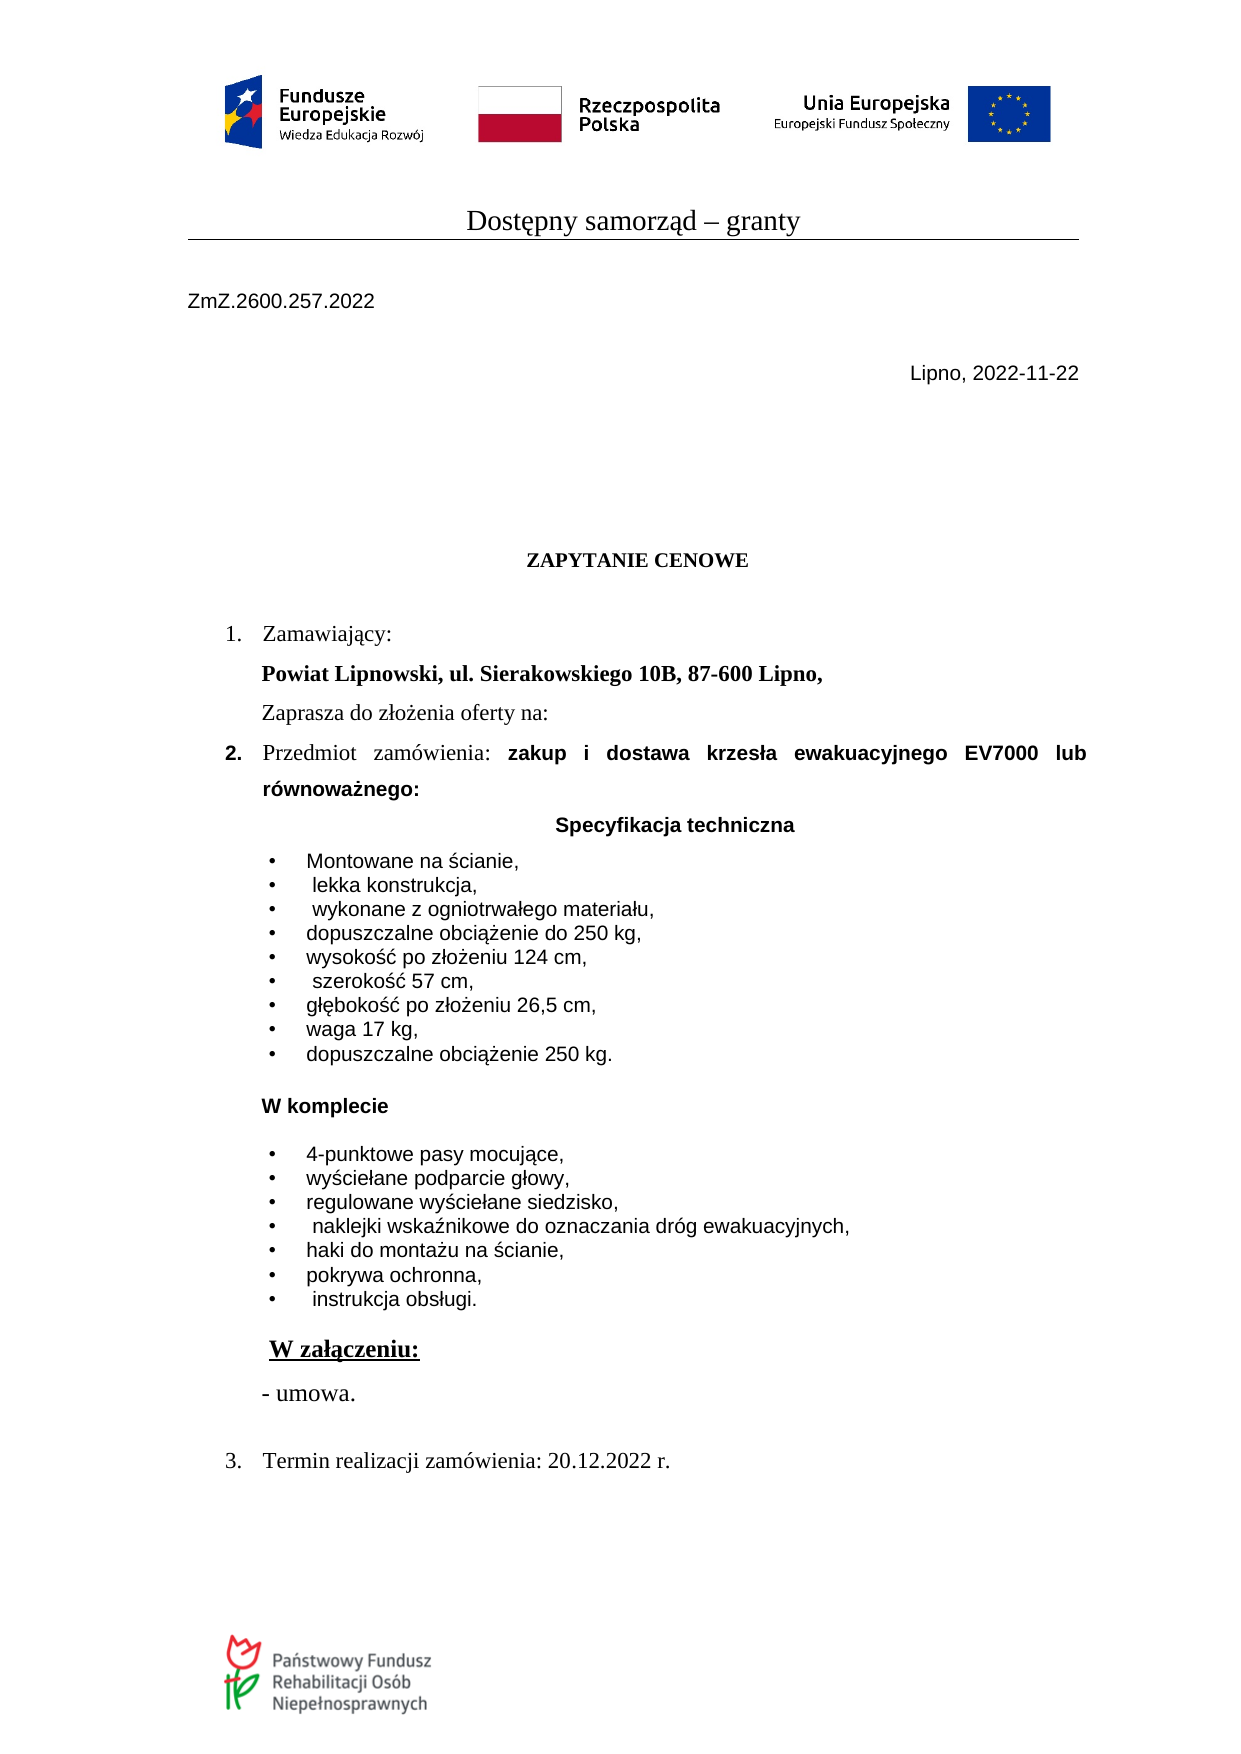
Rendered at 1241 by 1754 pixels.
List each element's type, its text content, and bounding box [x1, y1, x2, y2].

list W załączeniu: [225, 1334, 1087, 1363]
text Dostępny samorząd – granty [187, 203, 1079, 240]
text Lipno, 2022-11-22 [187, 361, 1079, 385]
list Przedmiot zamówienia: zakup i dostawa krzesła ewakuacyjnego EV7000 lub równoważnego: [225, 739, 1087, 801]
list Specyfikacja techniczna [225, 813, 1087, 837]
list lekka konstrukcja, [269, 873, 1087, 897]
list haki do montażu na ścianie, [269, 1238, 1087, 1262]
list Zamawiający: [225, 620, 1087, 647]
list szerokość 57 cm, [269, 969, 1087, 993]
list wyściełane podparcie głowy, [269, 1166, 1087, 1190]
list 4-punktowe pasy mocujące, [269, 1142, 1087, 1166]
list regulowane wyściełane siedzisko, [269, 1190, 1087, 1214]
text - umowa. [187, 1378, 1087, 1406]
text ZmZ.2600.257.2022 [187, 289, 1079, 313]
list wysokość po złożeniu 124 cm, [269, 945, 1087, 969]
text W komplecie [187, 1094, 1087, 1118]
list dopuszczalne obciążenie do 250 kg, [269, 921, 1087, 945]
picture [187, 1600, 468, 1749]
picture [206, 56, 1069, 167]
list Termin realizacji zamówienia: 20.12.2022 r. [225, 1447, 1087, 1473]
list waga 17 kg, [269, 1017, 1087, 1041]
list dopuszczalne obciążenie 250 kg. [269, 1041, 1087, 1065]
list pokrywa ochronna, [269, 1262, 1087, 1286]
list Montowane na ścianie, [269, 849, 1087, 873]
list naklejki wskaźnikowe do oznaczania dróg ewakuacyjnych, [269, 1214, 1087, 1238]
list wykonane z ogniotrwałego materiału, [269, 897, 1087, 921]
list głębokość po złożeniu 26,5 cm, [269, 993, 1087, 1017]
text Powiat Lipnowski, ul. Sierakowskiego 10B, 87-600 Lipno, Zaprasza do złożenia oferty na: [187, 660, 1087, 726]
text ZAPYTANIE CENOWE [187, 548, 1087, 572]
list instrukcja obsługi. [269, 1286, 1087, 1311]
